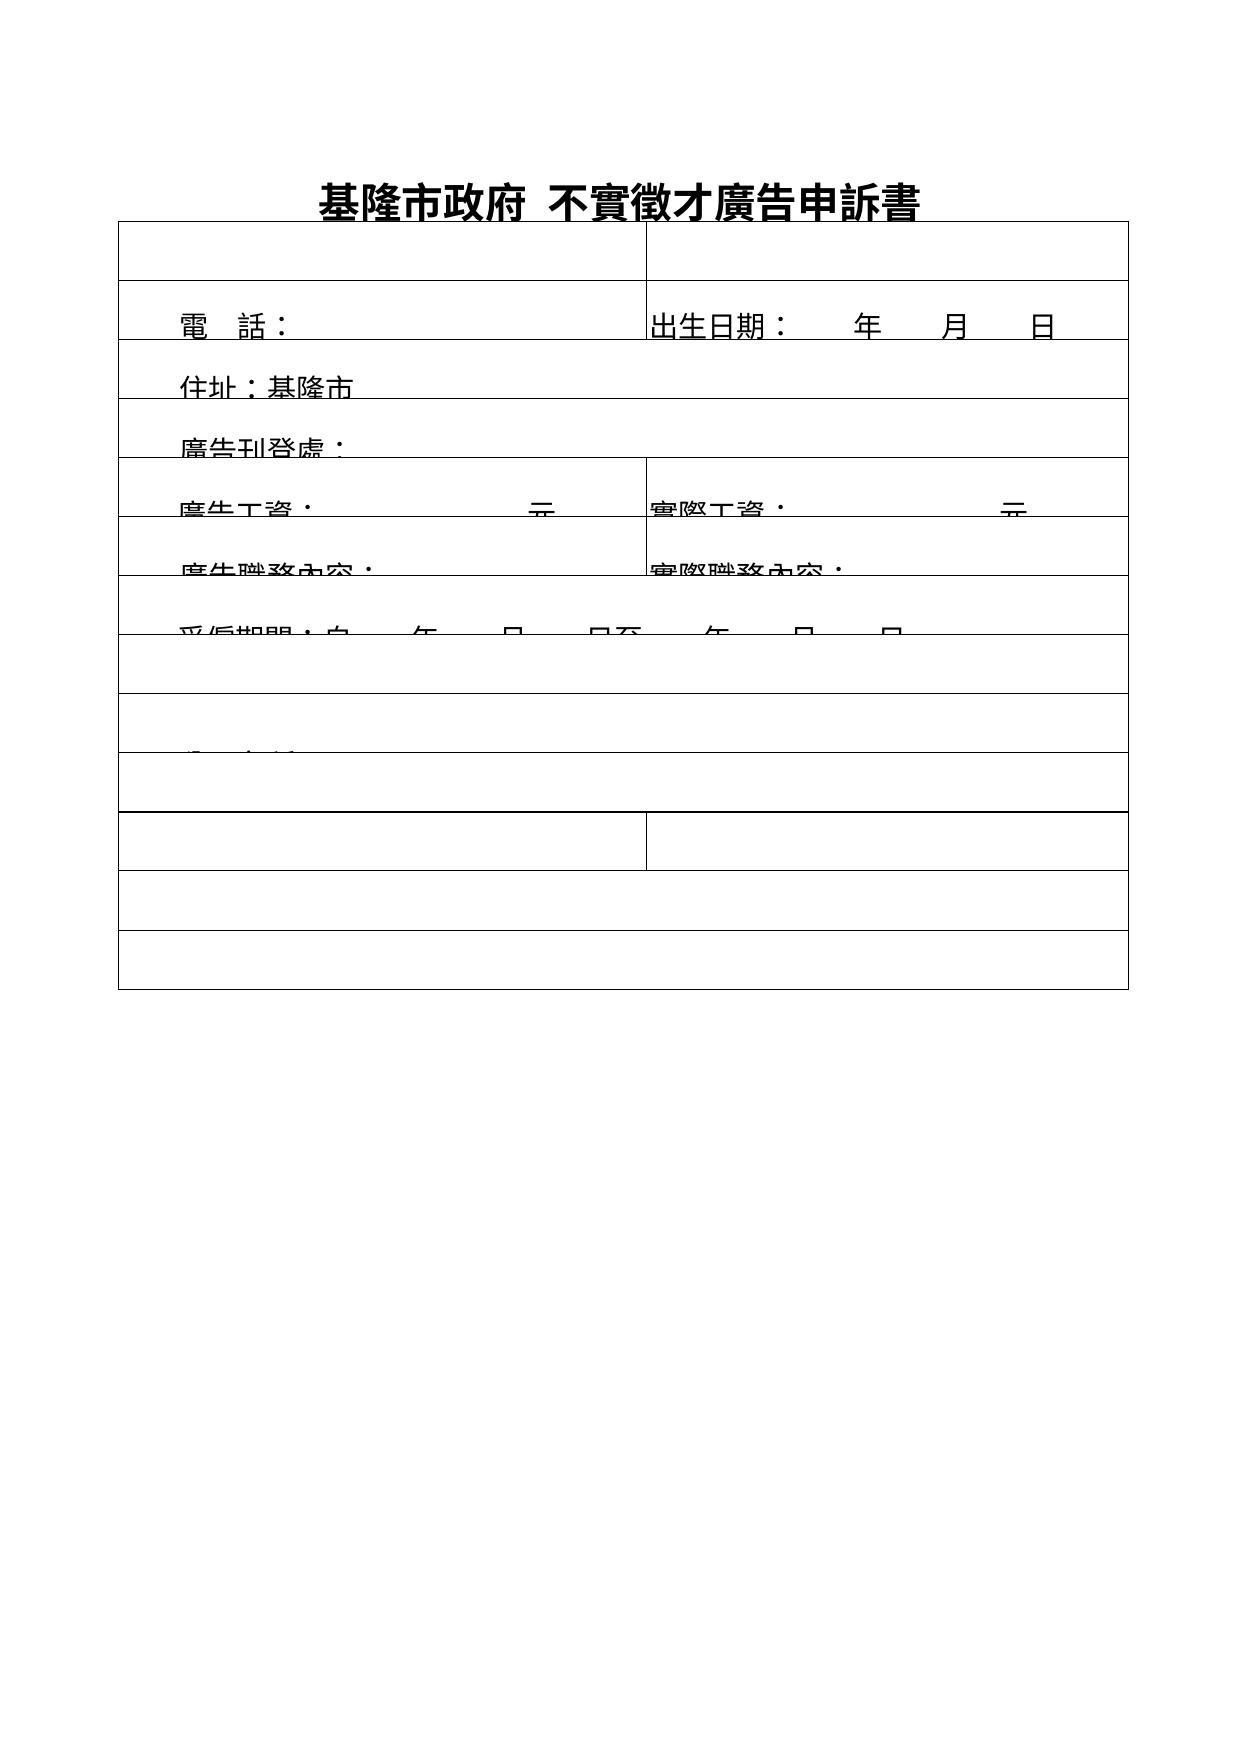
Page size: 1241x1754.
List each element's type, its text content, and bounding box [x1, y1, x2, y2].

text 基隆市政府 不實徵才廣告申訴書 [118, 158, 1122, 221]
table_cell 廣告職務內容： [119, 517, 646, 575]
table_cell 負責人 ： [119, 813, 646, 870]
table_cell 實際職務內容： [647, 517, 1128, 575]
table_cell 電 話： [119, 281, 646, 339]
table_cell 受僱期間：自 年 月 日至 年 月 日 [119, 576, 1128, 634]
table_cell 廣告刊登處： [119, 399, 1128, 457]
table_cell 廣告工資： 元 [119, 458, 646, 516]
table_cell 實際工資： 元 [647, 458, 1128, 516]
table_cell 二、公司名稱： [119, 694, 1128, 752]
table_header 一、申訴人： [119, 222, 646, 280]
table_cell 地 址：基隆市 [119, 753, 1128, 811]
table_cell 電話： [647, 813, 1128, 870]
table_cell [119, 635, 1128, 693]
table_cell 住址：基隆市 [119, 340, 1128, 398]
table_cell [119, 871, 1128, 929]
table_cell 出生日期： 年 月 日 [647, 281, 1128, 339]
table_cell 三、本案事實經過及理由： [119, 931, 1128, 988]
table_header 身份證字號： [647, 222, 1128, 280]
